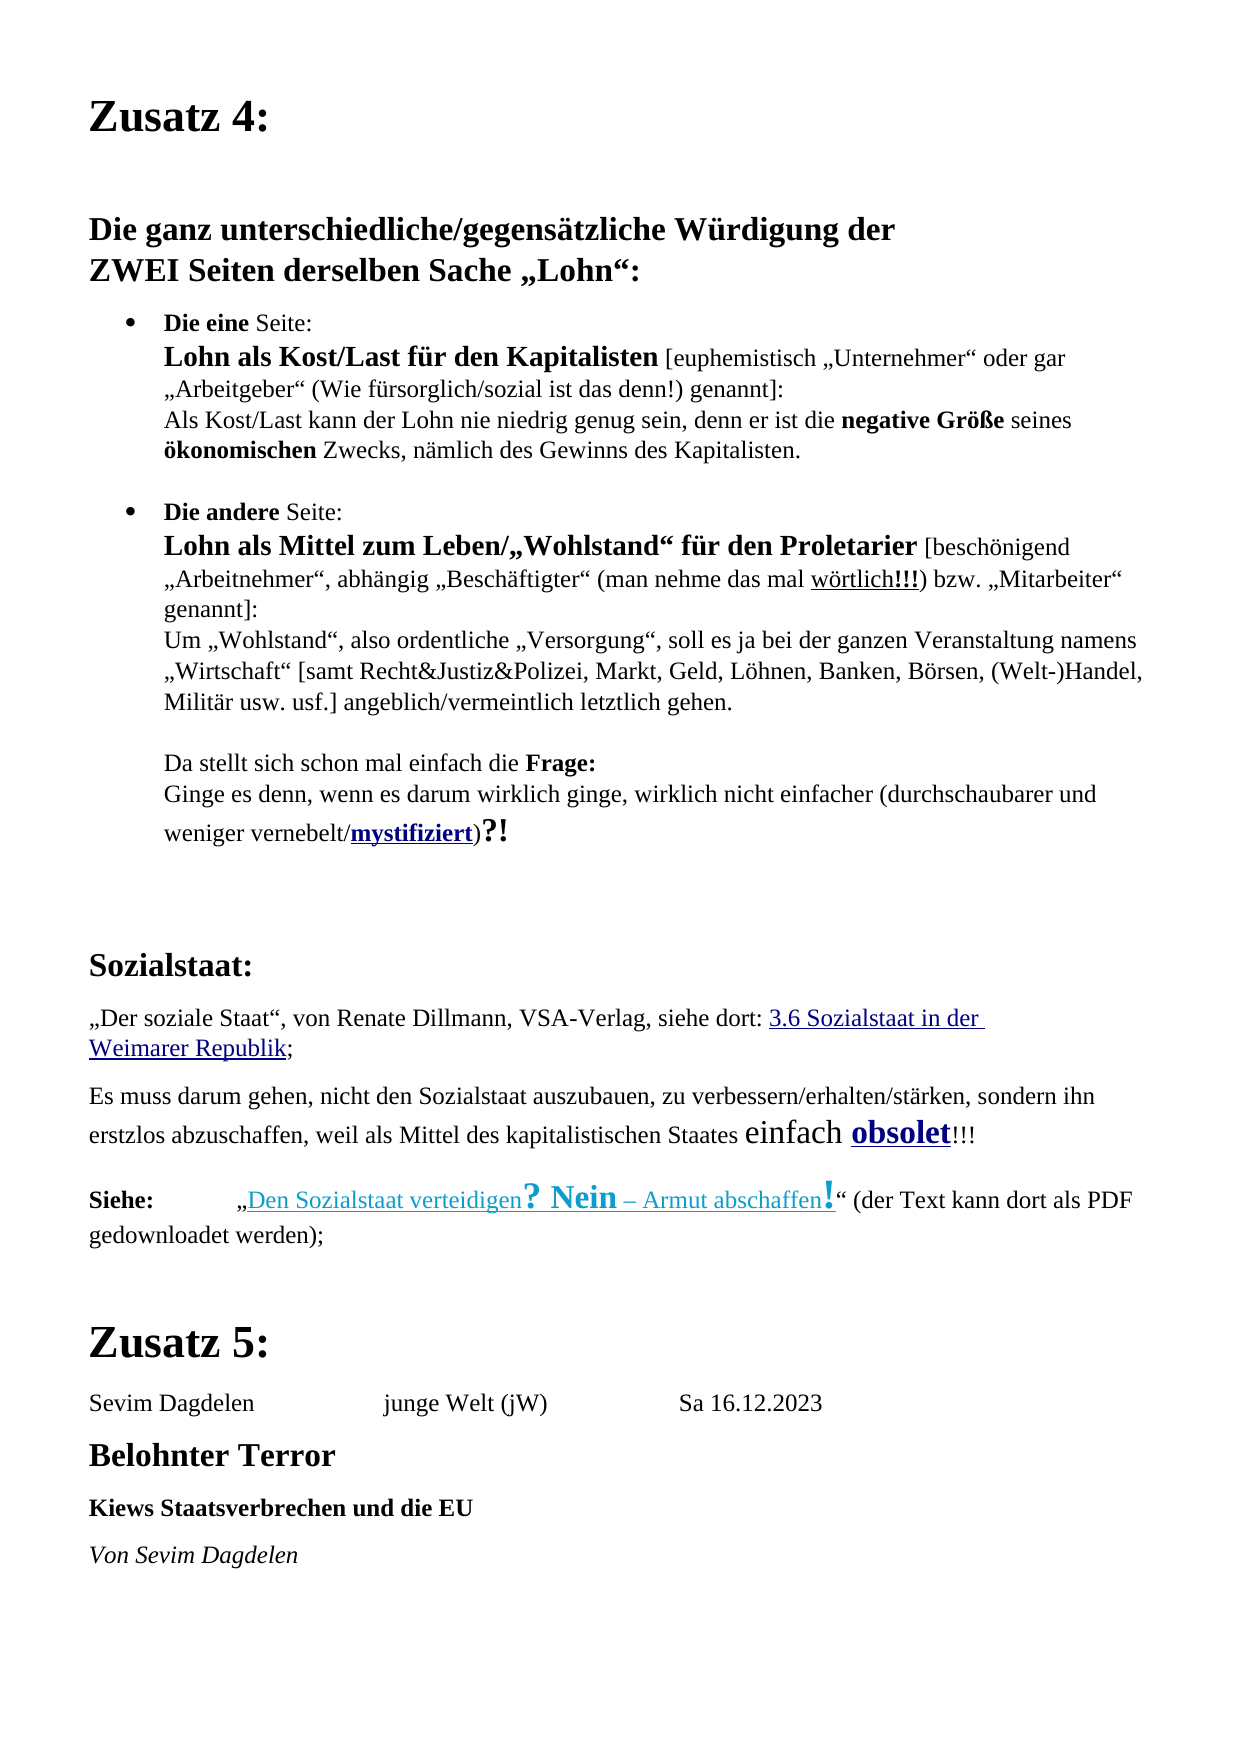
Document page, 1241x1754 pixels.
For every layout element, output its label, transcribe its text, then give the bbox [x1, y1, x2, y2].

list Die eine Seite: Lohn als Kost/Last für den Kapitalisten [euphemistisch „Unternehmer“ oder gar „Arbeitgeber“ (Wie fürsorglich/sozial ist das denn!) genannt]: Als Kost/Last kann der Lohn nie niedrig genug sein, denn er ist die negative Größe seines ökonomischen Zwecks, nämlich des Gewinns des Kapitalisten. [126, 308, 1152, 495]
text Es muss darum gehen, nicht den Sozialstaat auszubauen, zu verbessern/erhalten/stärken, sondern ihn erstzlos abzuschaffen, weil als Mittel des kapitalistischen Staates einfach obsolet!!! [89, 1081, 1152, 1151]
text Siehe: „Den Sozialstaat verteidigen? Nein – Armut abschaffen!“ (der Text kann dort als PDF gedownloadet werden); [89, 1170, 1152, 1248]
text Zusatz 4: [89, 89, 1152, 141]
text „Der soziale Staat“, von Renate Dillmann, VSA‑Verlag, siehe dort: 3.6 Sozialstaat in der Weimarer Republik; [89, 1003, 1152, 1062]
text Sevim Dagdelen junge Welt (jW) Sa 16.12.2023 [89, 1388, 1152, 1416]
text Belohnter Terror [89, 1435, 1152, 1473]
text Die ganz unterschiedliche/gegensätzliche Würdigung der ZWEI Seiten derselben Sache „Lohn“: [89, 209, 1152, 288]
text Zusatz 5: [89, 1314, 1152, 1367]
text Von Sevim Dagdelen [89, 1540, 1152, 1569]
text Sozialstaat: [89, 945, 1152, 983]
text Kiews Staatsverbrechen und die EU [89, 1493, 1152, 1521]
list Die andere Seite: Lohn als Mittel zum Leben/„Wohlstand“ für den Proletarier [beschönigend „Arbeitnehmer“, abhängig „Beschäftigter“ (man nehme das mal wörtlich!!!) bzw. „Mitarbeiter“ genannt]: Um „Wohlstand“, also ordentliche „Versorgung“, soll es ja bei der ganzen Veranstaltung namens „Wirtschaft“ [samt Recht&Justiz&Polizei, Markt, Geld, Löhnen, Banken, Börsen, (Welt-)Handel, Militär usw. usf.] angeblich/vermeintlich letztlich gehen. Da stellt sich schon mal einfach die Frage: Ginge es denn, wenn es darum wirklich ginge, wirklich nicht einfacher (durchschaubarer und weniger vernebelt/mystifiziert)?! [126, 497, 1152, 879]
